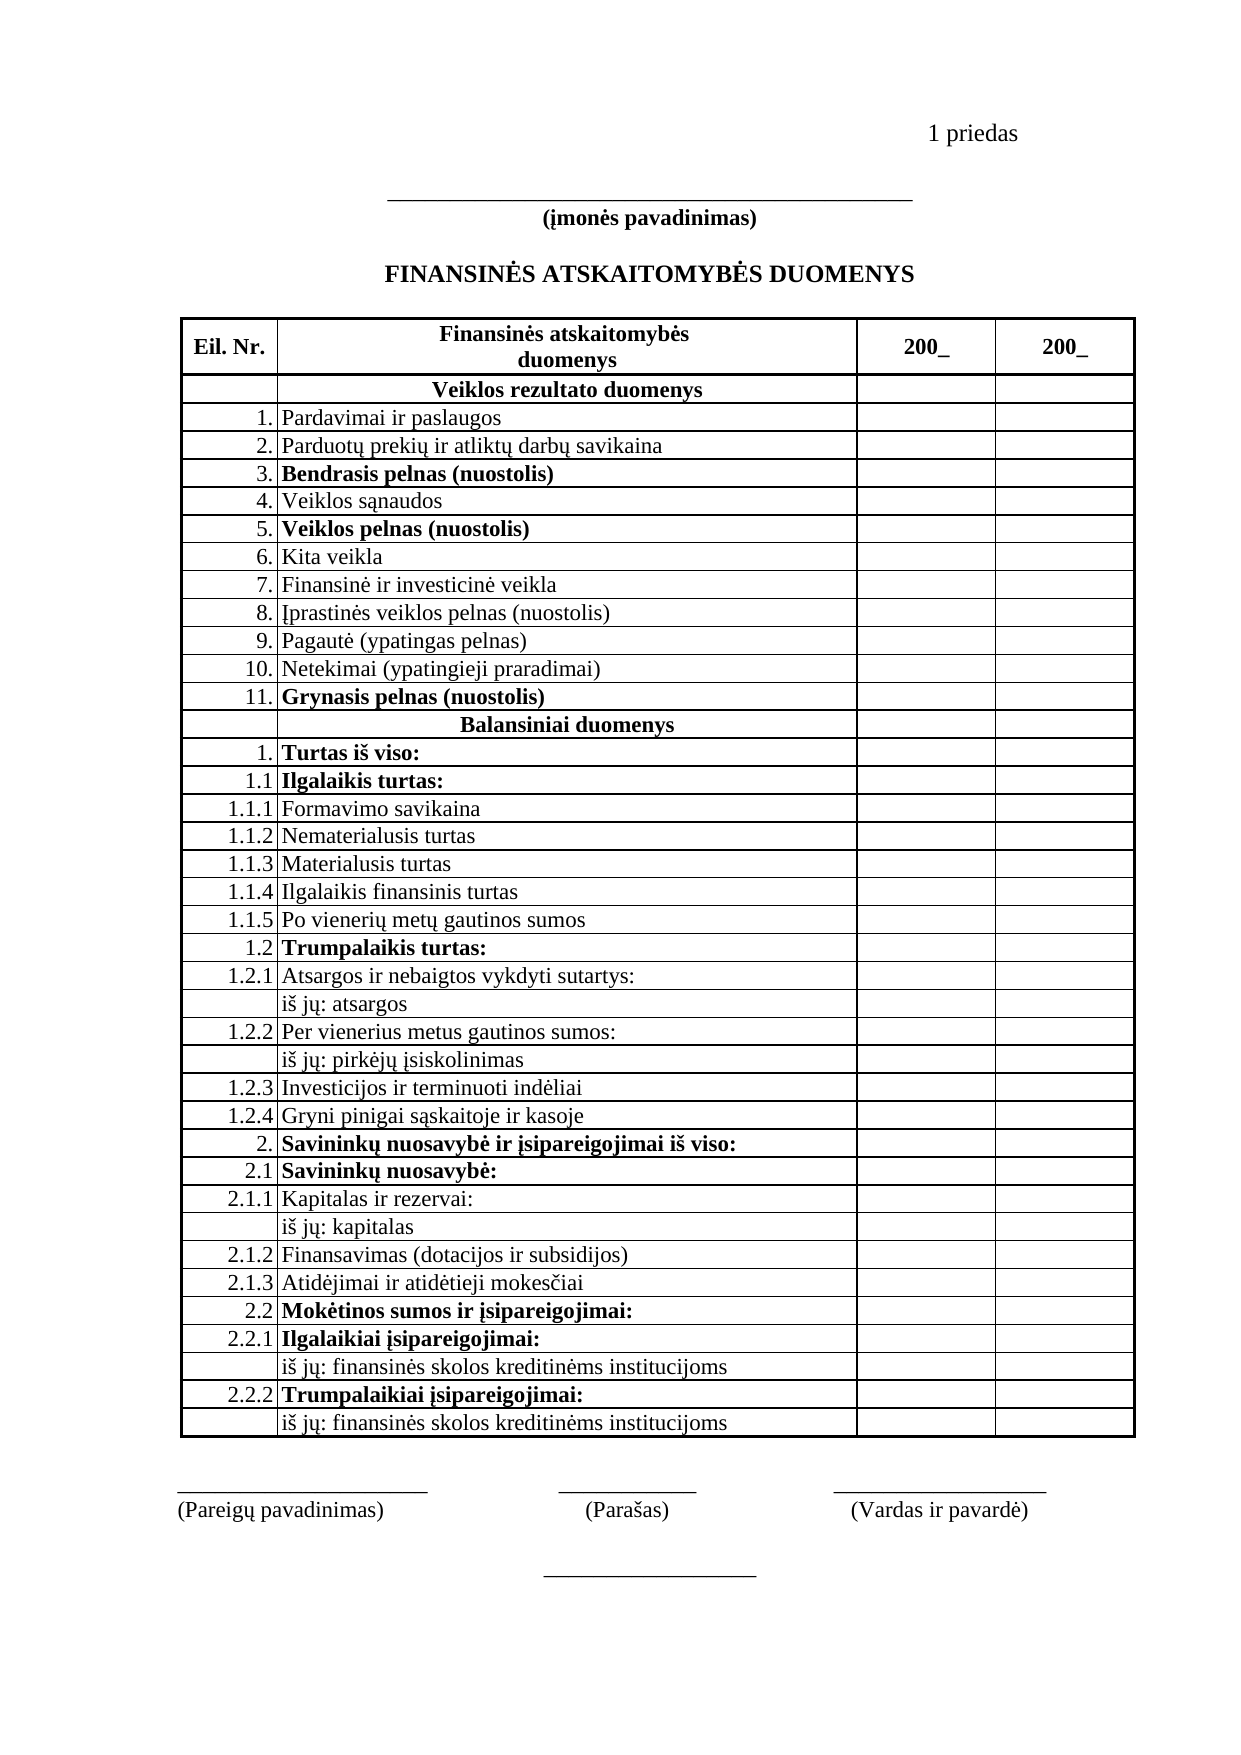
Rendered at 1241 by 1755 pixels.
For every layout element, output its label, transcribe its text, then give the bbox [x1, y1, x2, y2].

table_cell [858, 516, 995, 542]
table_cell [996, 460, 1133, 486]
table_cell [996, 739, 1133, 765]
table_cell 11. [183, 683, 277, 709]
table_cell 5. [183, 516, 277, 542]
table_cell [996, 599, 1133, 626]
table_cell Pagautė (ypatingas pelnas) [278, 627, 856, 653]
table_cell Įprastinės veiklos pelnas (nuostolis) [278, 599, 856, 626]
table_cell [996, 1269, 1133, 1296]
table_cell [858, 711, 995, 737]
table_cell 2. [183, 432, 277, 458]
table_cell Savininkų nuosavybė: [278, 1158, 856, 1184]
table_cell Parduotų prekių ir atliktų darbų savikaina [278, 432, 856, 458]
table_cell Trumpalaikis turtas: [278, 934, 856, 961]
table_cell [183, 1213, 277, 1240]
table_cell 2.1.3 [183, 1269, 277, 1296]
table_cell [858, 1018, 995, 1044]
table_cell [183, 990, 277, 1016]
table_cell Kita veikla [278, 543, 856, 570]
table_cell 8. [183, 599, 277, 626]
table_cell [996, 1074, 1133, 1100]
table_cell Atidėjimai ir atidėtieji mokesčiai [278, 1269, 856, 1296]
table_cell [858, 1186, 995, 1212]
table_cell [996, 934, 1133, 961]
table_cell Po vienerių metų gautinos sumos [278, 906, 856, 933]
table_cell [858, 376, 995, 402]
table_cell 1.2.1 [183, 962, 277, 988]
table_cell [996, 627, 1133, 653]
table_cell [858, 1130, 995, 1156]
table_cell [858, 655, 995, 681]
text (įmonės pavadinimas) [177, 204, 1122, 231]
table_cell [183, 711, 277, 737]
table_cell [996, 1213, 1133, 1240]
table_cell [183, 1409, 277, 1435]
table_cell [996, 432, 1133, 458]
table_cell [858, 488, 995, 514]
table_header 200_ [996, 320, 1133, 373]
table_cell Finansavimas (dotacijos ir subsidijos) [278, 1241, 856, 1268]
table_cell [858, 543, 995, 570]
table_cell Atsargos ir nebaigtos vykdyti sutartys: [278, 962, 856, 988]
table_cell Ilgalaikiai įsipareigojimai: [278, 1325, 856, 1351]
table_cell [858, 795, 995, 821]
table_cell [996, 655, 1133, 681]
text FINANSINĖS ATSKAITOMYBĖS DUOMENYS [177, 259, 1122, 288]
table_cell [996, 1102, 1133, 1128]
table_cell Mokėtinos sumos ir įsipareigojimai: [278, 1297, 856, 1323]
table_cell [996, 1353, 1133, 1379]
table_cell [858, 1269, 995, 1296]
table_cell [858, 1102, 995, 1128]
table_cell [996, 906, 1133, 933]
table_cell [996, 711, 1133, 737]
table_cell [996, 767, 1133, 793]
table_cell [996, 571, 1133, 598]
table_cell [996, 1381, 1133, 1407]
table_cell [858, 767, 995, 793]
table_cell iš jų: pirkėjų įsiskolinimas [278, 1046, 856, 1072]
table_cell 1.2.4 [183, 1102, 277, 1128]
table_cell Veiklos pelnas (nuostolis) [278, 516, 856, 542]
table_cell 9. [183, 627, 277, 653]
table_cell 7. [183, 571, 277, 598]
table_cell 2. [183, 1130, 277, 1156]
table_cell [858, 460, 995, 486]
table_cell Nematerialusis turtas [278, 823, 856, 849]
table_cell [858, 990, 995, 1016]
text ____________________ ___________ _________________ [177, 1467, 1122, 1496]
table_cell Grynasis pelnas (nuostolis) [278, 683, 856, 709]
table_cell Ilgalaikis finansinis turtas [278, 878, 856, 905]
table_cell 1. [183, 739, 277, 765]
table_cell Veiklos sąnaudos [278, 488, 856, 514]
table_cell [996, 1046, 1133, 1072]
table_header Finansinės atskaitomybės duomenys [278, 320, 856, 373]
table_cell [858, 739, 995, 765]
table_cell Gryni pinigai sąskaitoje ir kasoje [278, 1102, 856, 1128]
table_cell Veiklos rezultato duomenys [278, 376, 856, 402]
table_cell 1. [183, 404, 277, 430]
text 1 priedas [177, 118, 1122, 147]
table_cell iš jų: atsargos [278, 990, 856, 1016]
table_cell iš jų: kapitalas [278, 1213, 856, 1240]
table_cell [996, 851, 1133, 877]
text __________________________________________ [177, 176, 1122, 204]
table_cell Per vienerius metus gautinos sumos: [278, 1018, 856, 1044]
table_cell [858, 571, 995, 598]
table_cell Balansiniai duomenys [278, 711, 856, 737]
table_cell [996, 1241, 1133, 1268]
table_cell Investicijos ir terminuoti indėliai [278, 1074, 856, 1100]
table_cell [996, 1297, 1133, 1323]
table_cell 1.1.1 [183, 795, 277, 821]
table_cell [858, 627, 995, 653]
table_cell [858, 1353, 995, 1379]
table_cell [858, 934, 995, 961]
table_cell [996, 404, 1133, 430]
table_cell [858, 1409, 995, 1435]
table_cell 3. [183, 460, 277, 486]
table_cell [858, 1158, 995, 1184]
table_cell [996, 543, 1133, 570]
table_cell 1.2 [183, 934, 277, 961]
table_cell Formavimo savikaina [278, 795, 856, 821]
table_cell 2.1 [183, 1158, 277, 1184]
table_cell 10. [183, 655, 277, 681]
table_cell Pardavimai ir paslaugos [278, 404, 856, 430]
table_cell [858, 683, 995, 709]
table_cell 1.1 [183, 767, 277, 793]
table_cell iš jų: finansinės skolos kreditinėms institucijoms [278, 1409, 856, 1435]
table_cell [858, 1381, 995, 1407]
table_cell [183, 376, 277, 402]
table_cell [858, 851, 995, 877]
table_cell [996, 990, 1133, 1016]
table_cell Savininkų nuosavybė ir įsipareigojimai iš viso: [278, 1130, 856, 1156]
table_cell [858, 823, 995, 849]
table_cell 1.1.3 [183, 851, 277, 877]
table_cell [996, 823, 1133, 849]
table_cell [858, 878, 995, 905]
table_cell [858, 1325, 995, 1351]
table_cell [858, 962, 995, 988]
table_cell Ilgalaikis turtas: [278, 767, 856, 793]
table_cell [996, 1158, 1133, 1184]
table_cell [996, 488, 1133, 514]
table_cell Kapitalas ir rezervai: [278, 1186, 856, 1212]
table_cell [858, 599, 995, 626]
table_cell 2.2.1 [183, 1325, 277, 1351]
table_cell [183, 1046, 277, 1072]
table_cell Trumpalaikiai įsipareigojimai: [278, 1381, 856, 1407]
table_cell [858, 906, 995, 933]
table_cell [996, 878, 1133, 905]
table_cell 2.2 [183, 1297, 277, 1323]
table_cell 4. [183, 488, 277, 514]
table_cell [996, 962, 1133, 988]
table_cell [858, 1046, 995, 1072]
table_cell [858, 432, 995, 458]
text _________________ [177, 1551, 1122, 1580]
table_header Eil. Nr. [183, 320, 277, 373]
table_cell Materialusis turtas [278, 851, 856, 877]
table_cell [996, 1130, 1133, 1156]
table_cell 2.1.2 [183, 1241, 277, 1268]
table_cell Netekimai (ypatingieji praradimai) [278, 655, 856, 681]
table_cell [858, 1213, 995, 1240]
table_cell Turtas iš viso: [278, 739, 856, 765]
table_header 200_ [858, 320, 995, 373]
table_cell Finansinė ir investicinė veikla [278, 571, 856, 598]
table_cell [996, 1409, 1133, 1435]
text (Pareigų pavadinimas) (Parašas) (Vardas ir pavardė) [177, 1496, 1122, 1522]
table_cell [996, 1325, 1133, 1351]
table_cell 2.1.1 [183, 1186, 277, 1212]
table_cell [996, 516, 1133, 542]
table_cell [996, 683, 1133, 709]
table_cell [183, 1353, 277, 1379]
table_cell 1.1.4 [183, 878, 277, 905]
table_cell [858, 1074, 995, 1100]
table_cell 1.1.5 [183, 906, 277, 933]
table_cell [858, 404, 995, 430]
table_cell [996, 376, 1133, 402]
table_cell 6. [183, 543, 277, 570]
table_cell iš jų: finansinės skolos kreditinėms institucijoms [278, 1353, 856, 1379]
table_cell 2.2.2 [183, 1381, 277, 1407]
table_cell [996, 1186, 1133, 1212]
table_cell [858, 1297, 995, 1323]
table_cell [996, 1018, 1133, 1044]
table_cell Bendrasis pelnas (nuostolis) [278, 460, 856, 486]
table_cell [996, 795, 1133, 821]
table_cell [858, 1241, 995, 1268]
table_cell 1.2.2 [183, 1018, 277, 1044]
table_cell 1.2.3 [183, 1074, 277, 1100]
table_cell 1.1.2 [183, 823, 277, 849]
